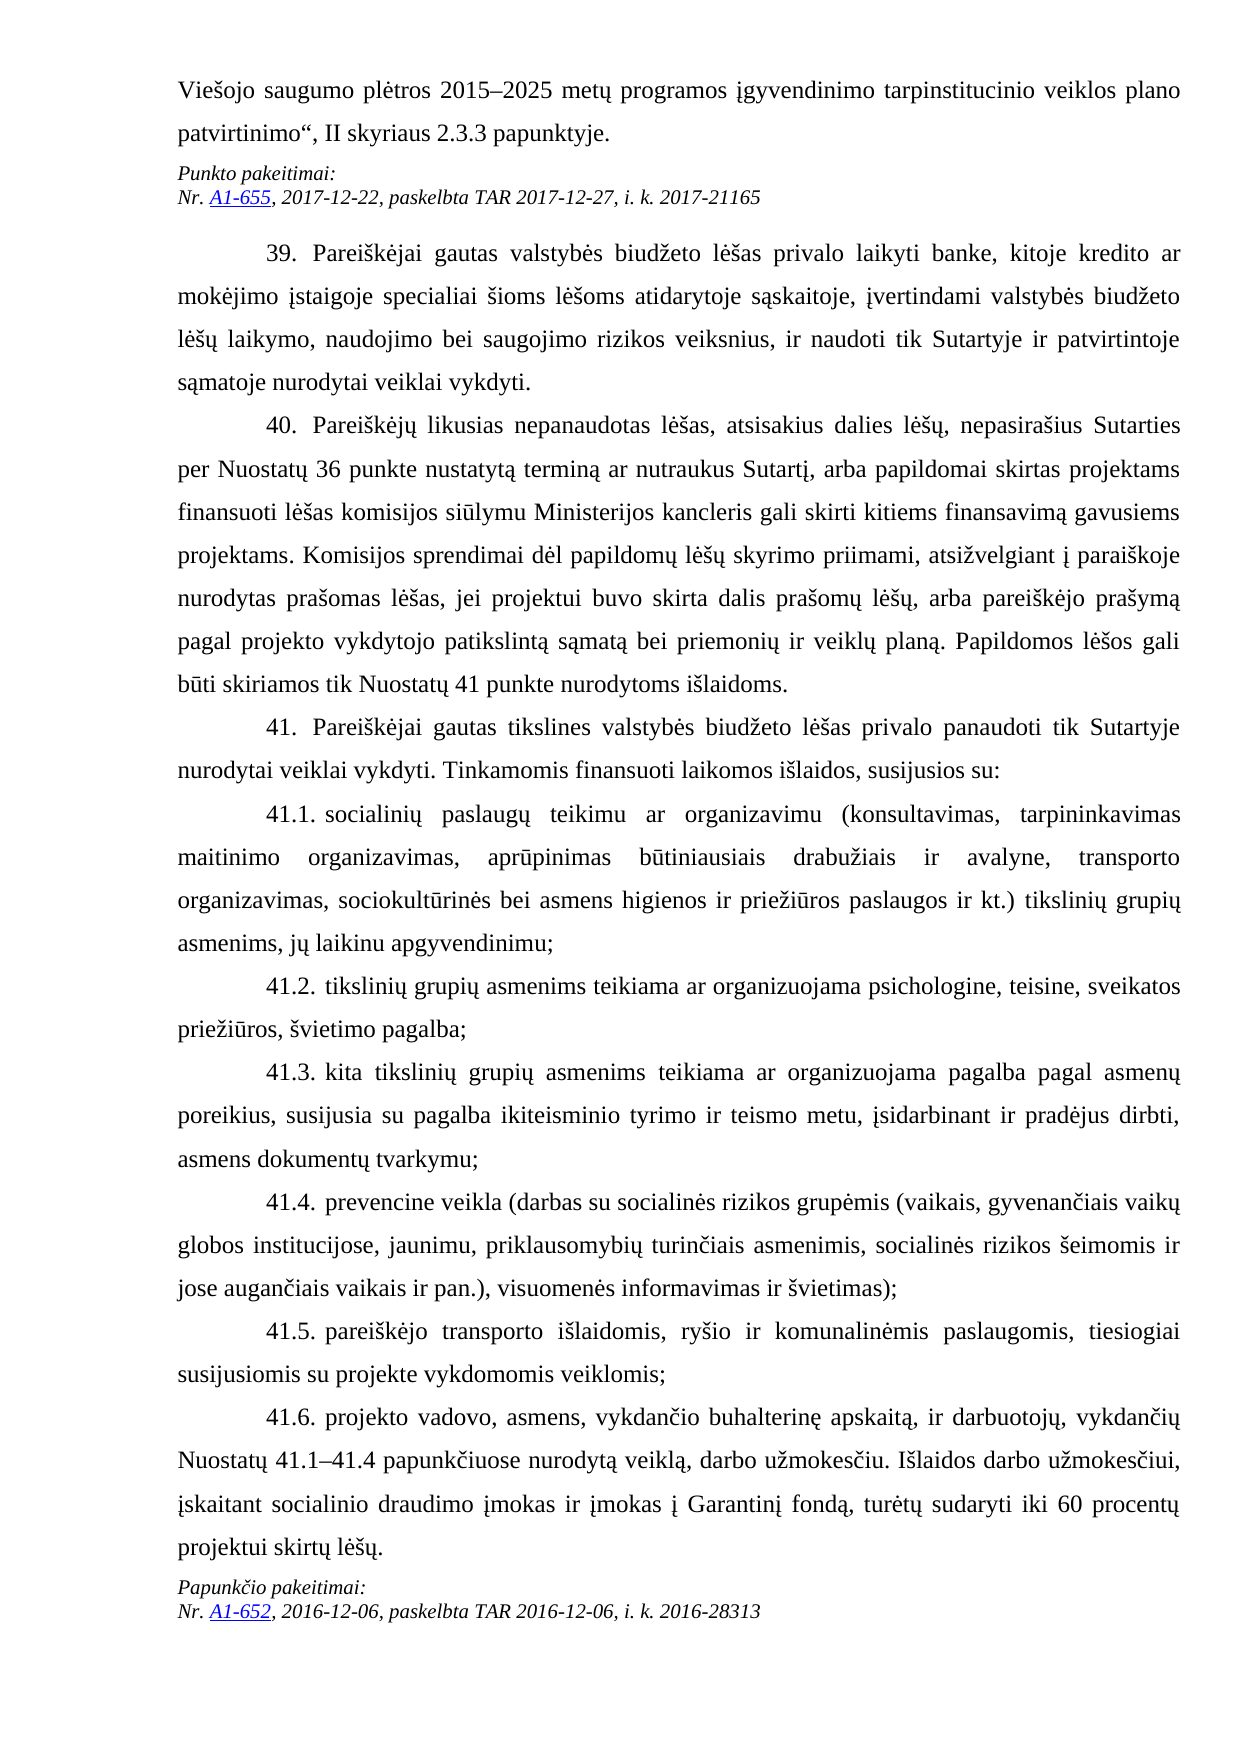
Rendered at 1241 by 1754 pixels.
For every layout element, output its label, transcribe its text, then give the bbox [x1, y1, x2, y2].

text Viešojo saugumo plėtros 2015–2025 metų programos įgyvendinimo tarpinstitucinio veiklos plano patvirtinimo“, II skyriaus 2.3.3 papunktyje. [177, 75, 1181, 147]
text 41.5. pareiškėjo transporto išlaidomis, ryšio ir komunalinėmis paslaugomis, tiesiogiai susijusiomis su projekte vykdomomis veiklomis; [177, 1316, 1181, 1388]
text Papunkčio pakeitimai: [177, 1575, 1181, 1599]
text Nr. A1-655, 2017-12-22, paskelbta TAR 2017-12-27, i. k. 2017-21165 [177, 185, 1181, 209]
text Nr. A1-652, 2016-12-06, paskelbta TAR 2016-12-06, i. k. 2016-28313 [177, 1599, 1181, 1623]
text 40. Pareiškėjų likusias nepanaudotas lėšas, atsisakius dalies lėšų, nepasirašius Sutarties per Nuostatų 36 punkte nustatytą terminą ar nutraukus Sutartį, arba papildomai skirtas projektams finansuoti lėšas komisijos siūlymu Ministerijos kancleris gali skirti kitiems finansavimą gavusiems projektams. Komisijos sprendimai dėl papildomų lėšų skyrimo priimami, atsižvelgiant į paraiškoje nurodytas prašomas lėšas, jei projektui buvo skirta dalis prašomų lėšų, arba pareiškėjo prašymą pagal projekto vykdytojo patikslintą sąmatą bei priemonių ir veiklų planą. Papildomos lėšos gali būti skiriamos tik Nuostatų 41 punkte nurodytoms išlaidoms. [177, 411, 1181, 698]
text 41. Pareiškėjai gautas tikslines valstybės biudžeto lėšas privalo panaudoti tik Sutartyje nurodytai veiklai vykdyti. Tinkamomis finansuoti laikomos išlaidos, susijusios su: [177, 712, 1181, 784]
text 41.3. kita tikslinių grupių asmenims teikiama ar organizuojama pagalba pagal asmenų poreikius, susijusia su pagalba ikiteisminio tyrimo ir teismo metu, įsidarbinant ir pradėjus dirbti, asmens dokumentų tvarkymu; [177, 1057, 1181, 1172]
text 41.4. prevencine veikla (darbas su socialinės rizikos grupėmis (vaikais, gyvenančiais vaikų globos institucijose, jaunimu, priklausomybių turinčiais asmenimis, socialinės rizikos šeimomis ir jose augančiais vaikais ir pan.), visuomenės informavimas ir švietimas); [177, 1187, 1181, 1302]
text 41.2. tikslinių grupių asmenims teikiama ar organizuojama psichologine, teisine, sveikatos priežiūros, švietimo pagalba; [177, 971, 1181, 1043]
text Punkto pakeitimai: [177, 161, 1181, 185]
text 39. Pareiškėjai gautas valstybės biudžeto lėšas privalo laikyti banke, kitoje kredito ar mokėjimo įstaigoje specialiai šioms lėšoms atidarytoje sąskaitoje, įvertindami valstybės biudžeto lėšų laikymo, naudojimo bei saugojimo rizikos veiksnius, ir naudoti tik Sutartyje ir patvirtintoje sąmatoje nurodytai veiklai vykdyti. [177, 238, 1181, 396]
text 41.6. projekto vadovo, asmens, vykdančio buhalterinę apskaitą, ir darbuotojų, vykdančių Nuostatų 41.1–41.4 papunkčiuose nurodytą veiklą, darbo užmokesčiu. Išlaidos darbo užmokesčiui, įskaitant socialinio draudimo įmokas ir įmokas į Garantinį fondą, turėtų sudaryti iki 60 procentų projektui skirtų lėšų. [177, 1402, 1181, 1561]
text 41.1. socialinių paslaugų teikimu ar organizavimu (konsultavimas, tarpininkavimas maitinimo organizavimas, aprūpinimas būtiniausiais drabužiais ir avalyne, transporto organizavimas, sociokultūrinės bei asmens higienos ir priežiūros paslaugos ir kt.) tikslinių grupių asmenims, jų laikinu apgyvendinimu; [177, 799, 1181, 957]
